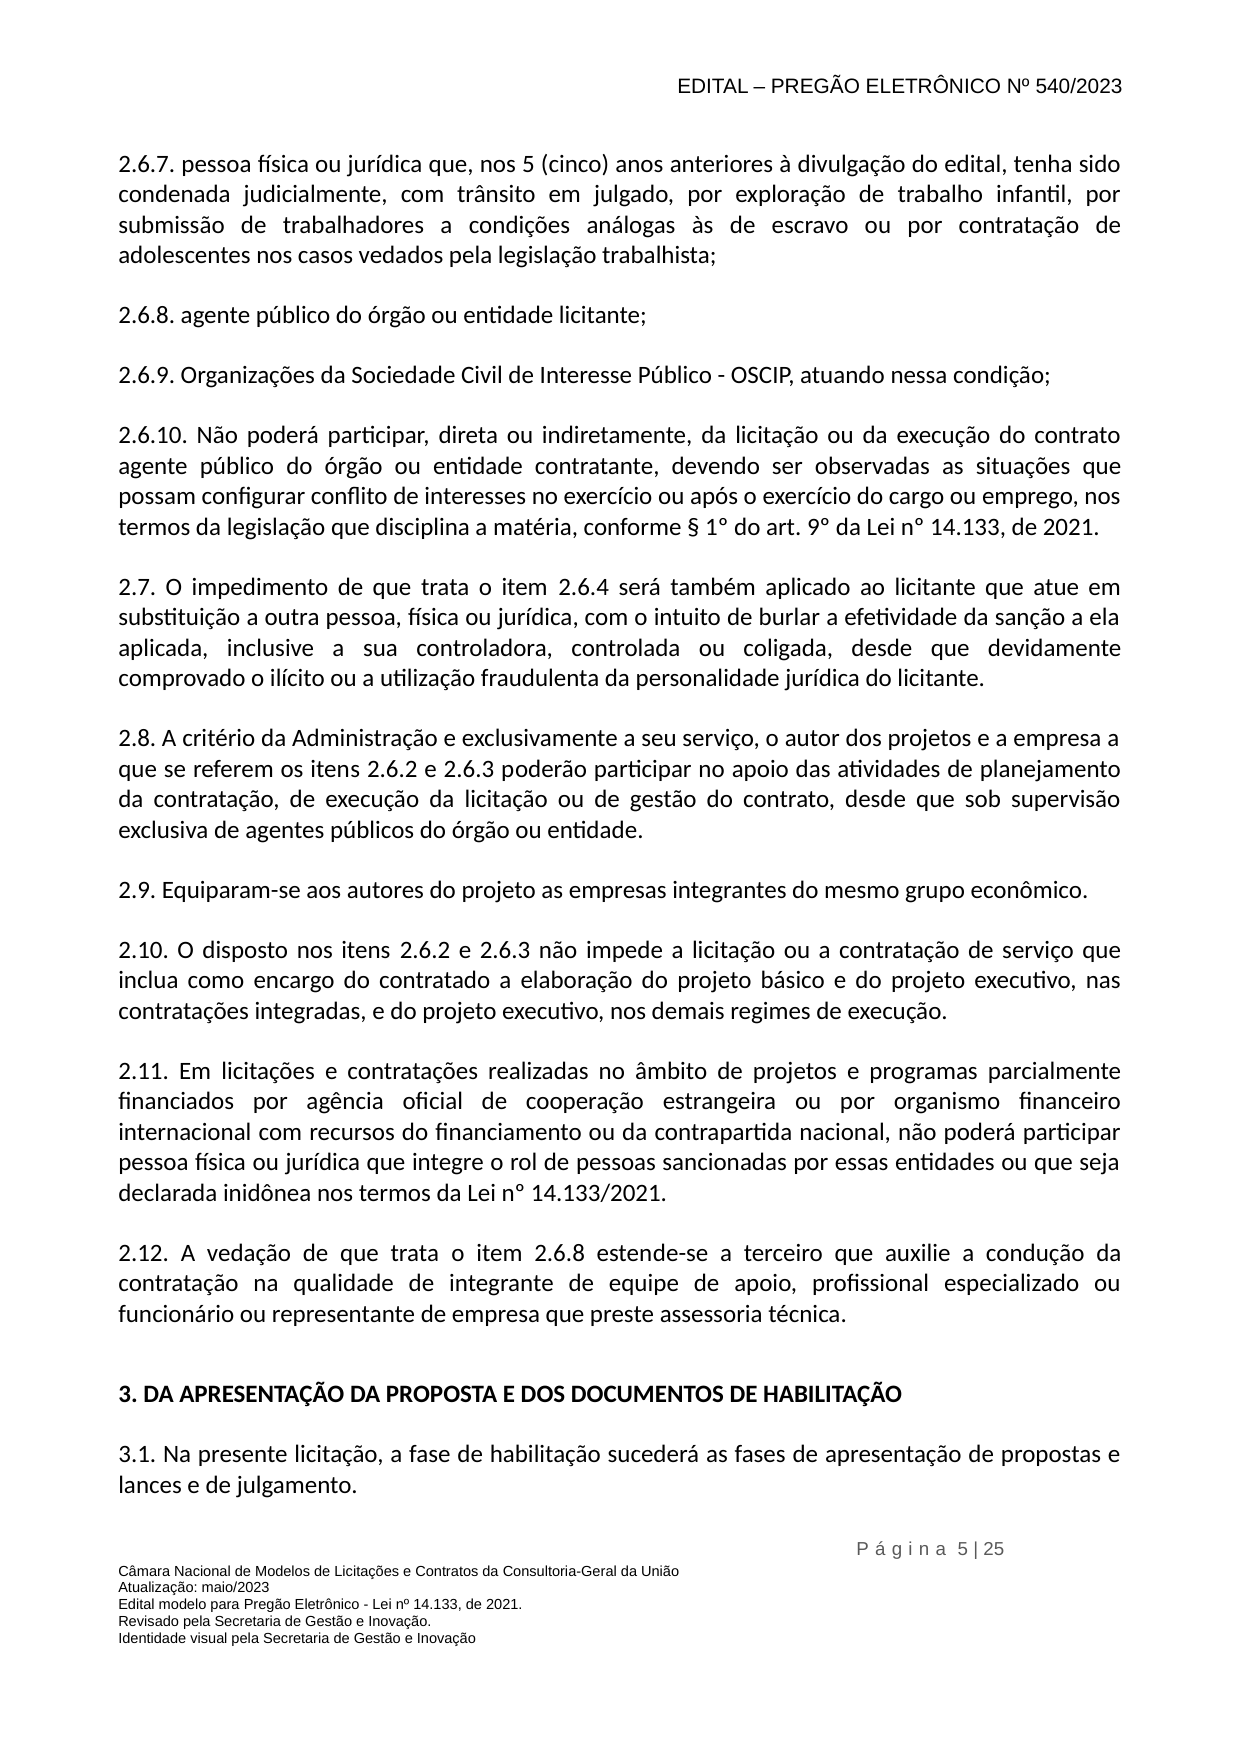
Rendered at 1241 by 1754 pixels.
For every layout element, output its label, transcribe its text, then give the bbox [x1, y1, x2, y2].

text 2.10. O disposto nos itens 2.6.2 e 2.6.3 não impede a licitação ou a contratação de serviço que inclua como encargo do contratado a elaboração do projeto básico e do projeto executivo, nas contratações integradas, e do projeto executivo, nos demais regimes de execução. [118, 934, 1122, 1026]
subtitle 3. DA APRESENTAÇÃO DA PROPOSTA E DOS DOCUMENTOS DE HABILITAÇÃO [118, 1379, 1122, 1409]
text 2.8. A critério da Administração e exclusivamente a seu serviço, o autor dos projetos e a empresa a que se referem os itens 2.6.2 e 2.6.3 poderão participar no apoio das atividades de planejamento da contratação, de execução da licitação ou de gestão do contrato, desde que sob supervisão exclusiva de agentes públicos do órgão ou entidade. [118, 722, 1122, 844]
text 2.11. Em licitações e contratações realizadas no âmbito de projetos e programas parcialmente financiados por agência oficial de cooperação estrangeira ou por organismo financeiro internacional com recursos do financiamento ou da contrapartida nacional, não poderá participar pessoa física ou jurídica que integre o rol de pessoas sancionadas por essas entidades ou que seja declarada inidônea nos termos da Lei nº 14.133/2021. [118, 1055, 1122, 1208]
text 3.1. Na presente licitação, a fase de habilitação sucederá as fases de apresentação de propostas e lances e de julgamento. [118, 1439, 1122, 1500]
text 2.9. Equiparam-se aos autores do projeto as empresas integrantes do mesmo grupo econômico. [118, 874, 1122, 904]
text 2.6.10. Não poderá participar, direta ou indiretamente, da licitação ou da execução do contrato agente público do órgão ou entidade contratante, devendo ser observadas as situações que possam configurar conflito de interesses no exercício ou após o exercício do cargo ou emprego, nos termos da legislação que disciplina a matéria, conforme § 1º do art. 9º da Lei nº 14.133, de 2021. [118, 419, 1122, 541]
text 2.7. O impedimento de que trata o item 2.6.4 será também aplicado ao licitante que atue em substituição a outra pessoa, física ou jurídica, com o intuito de burlar a efetividade da sanção a ela aplicada, inclusive a sua controladora, controlada ou coligada, desde que devidamente comprovado o ilícito ou a utilização fraudulenta da personalidade jurídica do licitante. [118, 571, 1122, 693]
text 2.6.9. Organizações da Sociedade Civil de Interesse Público - OSCIP, atuando nessa condição; [118, 359, 1122, 390]
text 2.12. A vedação de que trata o item 2.6.8 estende-se a terceiro que auxilie a condução da contratação na qualidade de integrante de equipe de apoio, profissional especializado ou funcionário ou representante de empresa que preste assessoria técnica. [118, 1237, 1122, 1329]
text 2.6.8. agente público do órgão ou entidade licitante; [118, 299, 1122, 330]
text 2.6.7. pessoa física ou jurídica que, nos 5 (cinco) anos anteriores à divulgação do edital, tenha sido condenada judicialmente, com trânsito em julgado, por exploração de trabalho infantil, por submissão de trabalhadores a condições análogas às de escravo ou por contratação de adolescentes nos casos vedados pela legislação trabalhista; [118, 148, 1122, 270]
